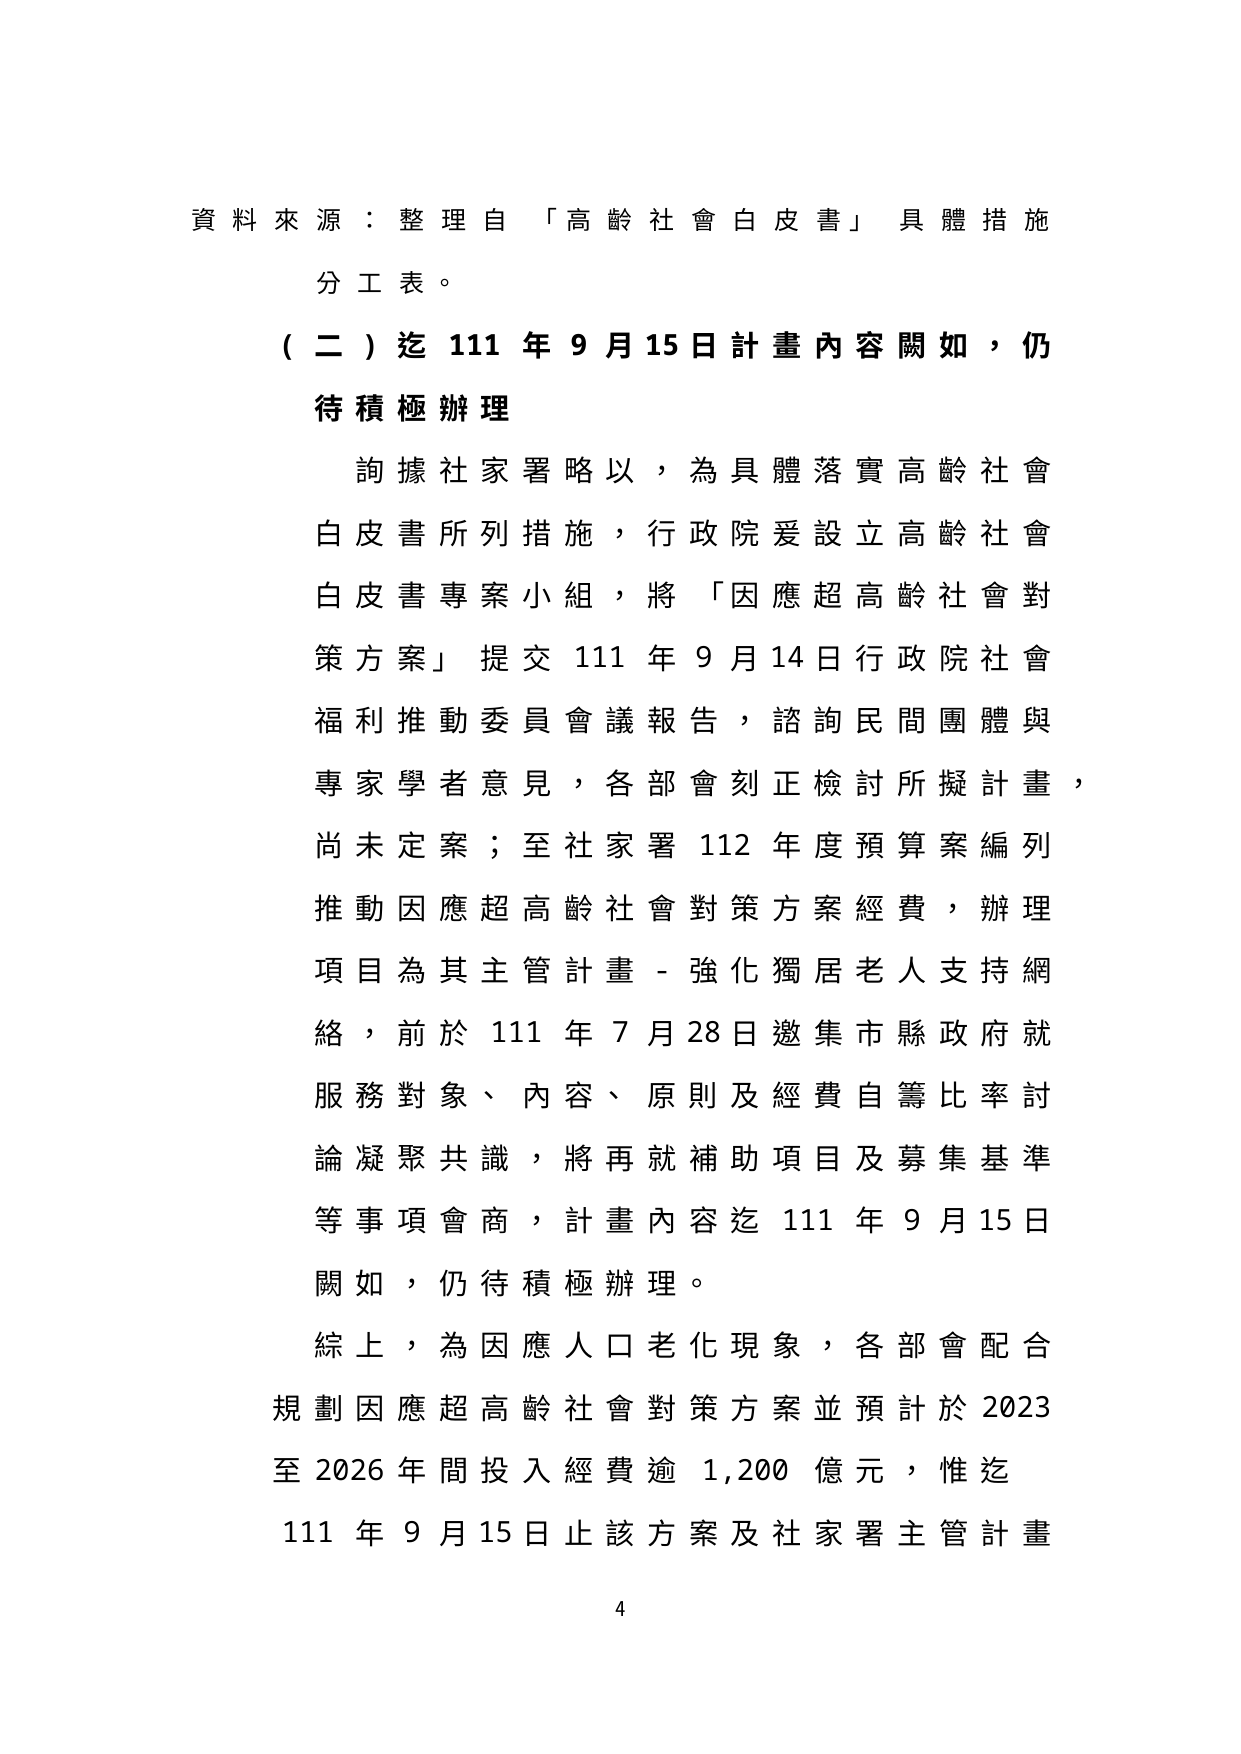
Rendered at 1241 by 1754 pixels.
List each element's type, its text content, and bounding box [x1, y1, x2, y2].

text 資料來源：整理自「高齡社會白皮書」具體措施分工表。 [183, 177, 1058, 302]
text (二)迄111年9月15日計畫內容闕如，仍待積極辦理 [242, 302, 1058, 427]
text 詢據社家署略以，為具體落實高齡社會白皮書所列措施，行政院爰設立高齡社會白皮書專案小組，將「因應超高齡社會對策方案」提交111年9月14日行政院社會福利推動委員會議報告，諮詢民間團體與專家學者意見，各部會刻正檢討所擬計畫，尚未定案；至社家署112年度預算案編列推動因應超高齡社會對策方案經費，辦理項目為其主管計畫-強化獨居老人支持網絡，前於111年7月28日邀集市縣政府就服務對象、內容、原則及經費自籌比率討論凝聚共識，將再就補助項目及募集基準等事項會商，計畫內容迄111年9月15日闕如，仍待積極辦理。 [271, 427, 1058, 1302]
text 綜上，為因應人口老化現象，各部會配合規劃因應超高齡社會對策方案並預計於2023至2026年間投入經費逾1,200億元，惟迄111年9月15日止該方案及社家署主管計畫 [242, 1302, 1058, 1552]
